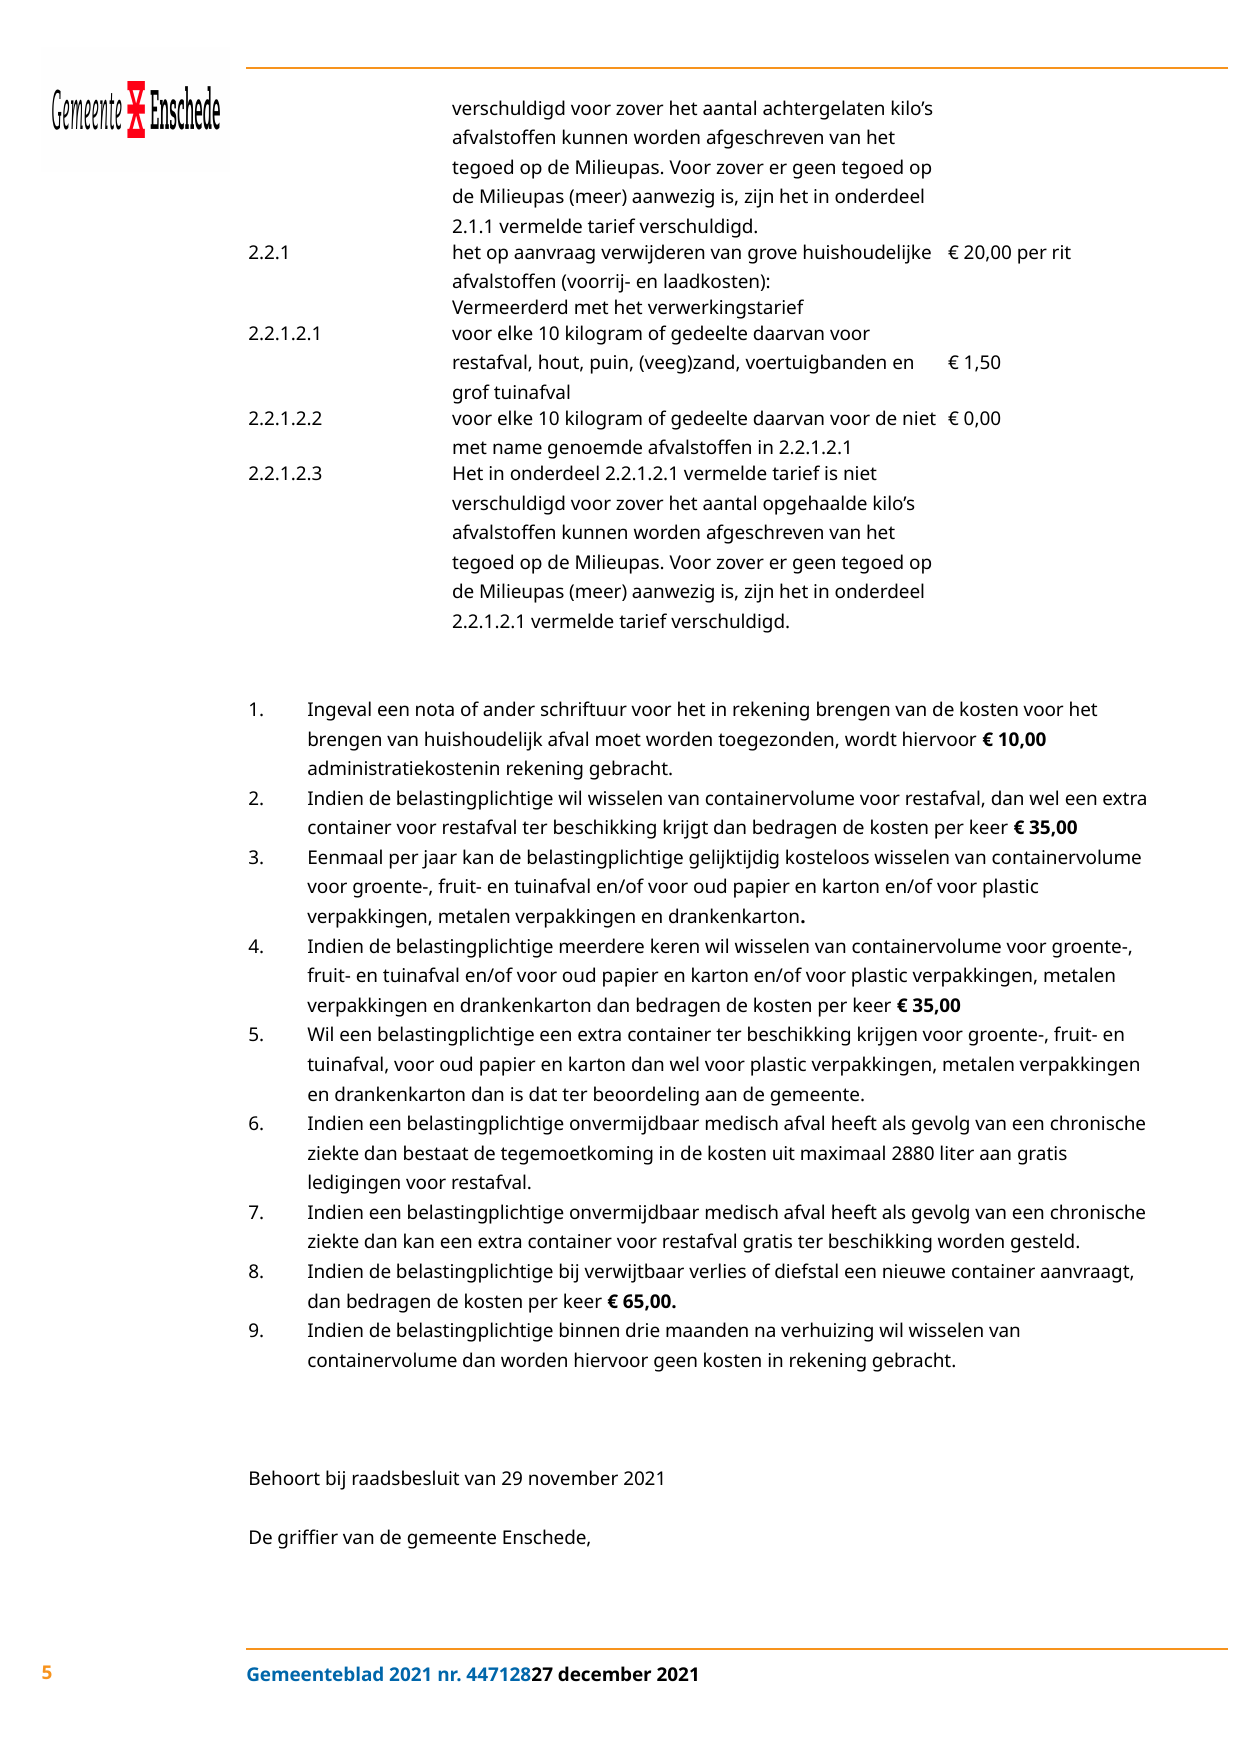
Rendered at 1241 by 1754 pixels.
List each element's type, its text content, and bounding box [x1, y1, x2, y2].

text De griffier van de gemeente Enschede, [248, 1524, 1152, 1550]
table_cell verschuldigd voor zover het aantal achtergelaten kilo’s afvalstoffen kunnen worden afgeschreven van het tegoed op de Milieupas. Voor zover er geen tegoed op de Milieupas (meer) aanwezig is, zijn het in onderdeel 2.1.1 vermelde tarief verschuldigd. [452, 95, 948, 239]
table_cell € 0,00 [948, 405, 1152, 460]
table_cell [948, 460, 1152, 634]
list Indien een belastingplichtige onvermijdbaar medisch afval heeft als gevolg van een chronische ziekte dan kan een extra container voor restafval gratis ter beschikking worden gesteld. [248, 1199, 1152, 1254]
list Ingeval een nota of ander schriftuur voor het in rekening brengen van de kosten voor het brengen van huishoudelijk afval moet worden toegezonden, wordt hiervoor € 10,00 administratiekostenin rekening gebracht. [248, 696, 1152, 781]
table_cell voor elke 10 kilogram of gedeelte daarvan voor de niet met name genoemde afvalstoffen in 2.2.1.2.1 [452, 405, 948, 460]
list Indien de belastingplichtige wil wisselen van containervolume voor restafval, dan wel een extra container voor restafval ter beschikking krijgt dan bedragen de kosten per keer € 35,00 [248, 785, 1152, 840]
table_cell [248, 95, 452, 239]
table_cell 2.2.1 [248, 239, 452, 294]
table_cell Vermeerderd met het verwerkingstarief [452, 294, 948, 320]
list Eenmaal per jaar kan de belastingplichtige gelijktijdig kosteloos wisselen van containervolume voor groente-, fruit- en tuinafval en/of voor oud papier en karton en/of voor plastic verpakkingen, metalen verpakkingen en drankenkarton. [248, 844, 1152, 929]
table_cell 2.2.1.2.1 [248, 320, 452, 405]
list Indien de belastingplichtige binnen drie maanden na verhuizing wil wisselen van containervolume dan worden hiervoor geen kosten in rekening gebracht. [248, 1317, 1152, 1373]
table_cell voor elke 10 kilogram of gedeelte daarvan voor restafval, hout, puin, (veeg)zand, voertuigbanden en grof tuinafval [452, 320, 948, 405]
table_cell € 1,50 [948, 320, 1152, 405]
table_cell [248, 294, 452, 320]
table_cell Het in onderdeel 2.2.1.2.1 vermelde tarief is niet verschuldigd voor zover het aantal opgehaalde kilo’s afvalstoffen kunnen worden afgeschreven van het tegoed op de Milieupas. Voor zover er geen tegoed op de Milieupas (meer) aanwezig is, zijn het in onderdeel 2.2.1.2.1 vermelde tarief verschuldigd. [452, 460, 948, 634]
table_cell [948, 294, 1152, 320]
list Indien een belastingplichtige onvermijdbaar medisch afval heeft als gevolg van een chronische ziekte dan bestaat de tegemoetkoming in de kosten uit maximaal 2880 liter aan gratis ledigingen voor restafval. [248, 1110, 1152, 1195]
list Indien de belastingplichtige meerdere keren wil wisselen van containervolume voor groente-, fruit- en tuinafval en/of voor oud papier en karton en/of voor plastic verpakkingen, metalen verpakkingen en drankenkarton dan bedragen de kosten per keer € 35,00 [248, 933, 1152, 1018]
table_cell 2.2.1.2.3 [248, 460, 452, 634]
text Behoort bij raadsbesluit van 29 november 2021 [248, 1465, 1152, 1491]
table_cell [948, 95, 1152, 239]
table_cell 2.2.1.2.2 [248, 405, 452, 460]
picture [41, 47, 231, 172]
list Indien de belastingplichtige bij verwijtbaar verlies of diefstal een nieuwe container aanvraagt, dan bedragen de kosten per keer € 65,00. [248, 1258, 1152, 1313]
table_cell het op aanvraag verwijderen van grove huishoudelijke afvalstoffen (voorrij- en laadkosten): [452, 239, 948, 294]
table_cell € 20,00 per rit [948, 239, 1152, 294]
list Wil een belastingplichtige een extra container ter beschikking krijgen voor groente-, fruit- en tuinafval, voor oud papier en karton dan wel voor plastic verpakkingen, metalen verpakkingen en drankenkarton dan is dat ter beoordeling aan de gemeente. [248, 1022, 1152, 1106]
